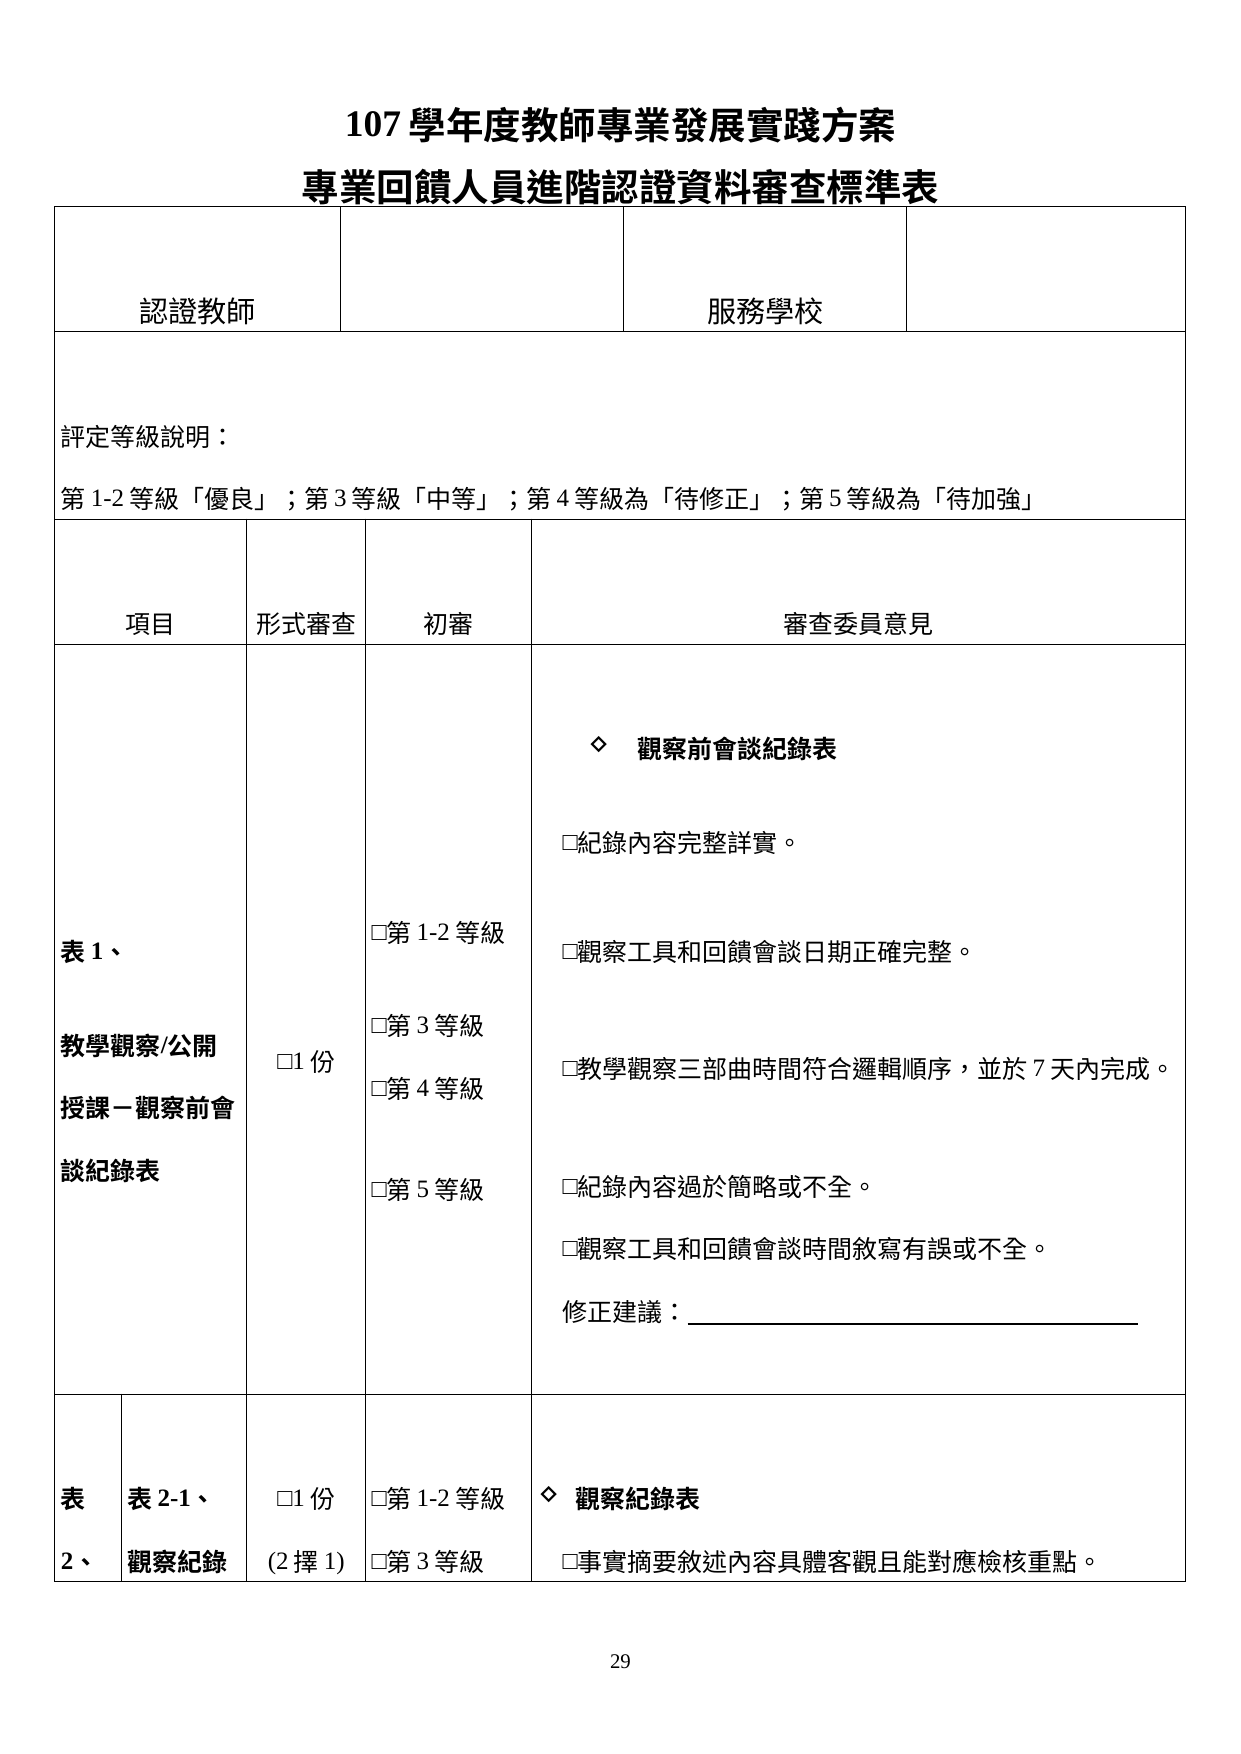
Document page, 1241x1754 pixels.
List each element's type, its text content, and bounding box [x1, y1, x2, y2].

table_header 服務學校 [624, 207, 906, 331]
table_header [341, 207, 623, 331]
table_cell 審查委員意見 [532, 520, 1185, 643]
table_cell 初審 [366, 520, 531, 643]
table_cell 項目 [55, 520, 246, 643]
table_cell □第1-2等級 □第3等級 □第4等級 □第5等級 [366, 645, 531, 1393]
table_header 認證教師 [55, 207, 340, 331]
table_cell □1份 [247, 645, 365, 1393]
table_cell 形式審查 [247, 520, 365, 643]
table_cell 評定等級說明： 第1-2等級「優良」；第3等級「中等」；第4等級為「待修正」；第5等級為「待加強」 [55, 332, 1185, 518]
table_cell 表1、 教學觀察/公開授課－觀察前會談紀錄表 [55, 645, 246, 1393]
table_header [907, 207, 1185, 331]
text 專業回饋人員進階認證資料審查標準表 [75, 143, 1165, 206]
table_cell 表2、 [55, 1395, 121, 1581]
table_cell □第1-2等級 □第3等級 [366, 1395, 531, 1581]
text 107學年度教師專業發展實踐方案 [75, 81, 1165, 143]
table_cell 表2-1、 觀察紀錄 [122, 1395, 246, 1581]
table_cell □1份 (2擇1) [247, 1395, 365, 1581]
table_cell 觀察紀錄表 □事實摘要敘述內容具體客觀且能對應檢核重點。 [532, 1395, 1185, 1581]
table_cell 觀察前會談紀錄表 □紀錄內容完整詳實。 □觀察工具和回饋會談日期正確完整。 □教學觀察三部曲時間符合邏輯順序，並於7天內完成。 □紀錄內容過於簡略或不全。 □觀察工具和回饋會談時間敘寫有誤或不全。 修正建議： [532, 645, 1185, 1393]
